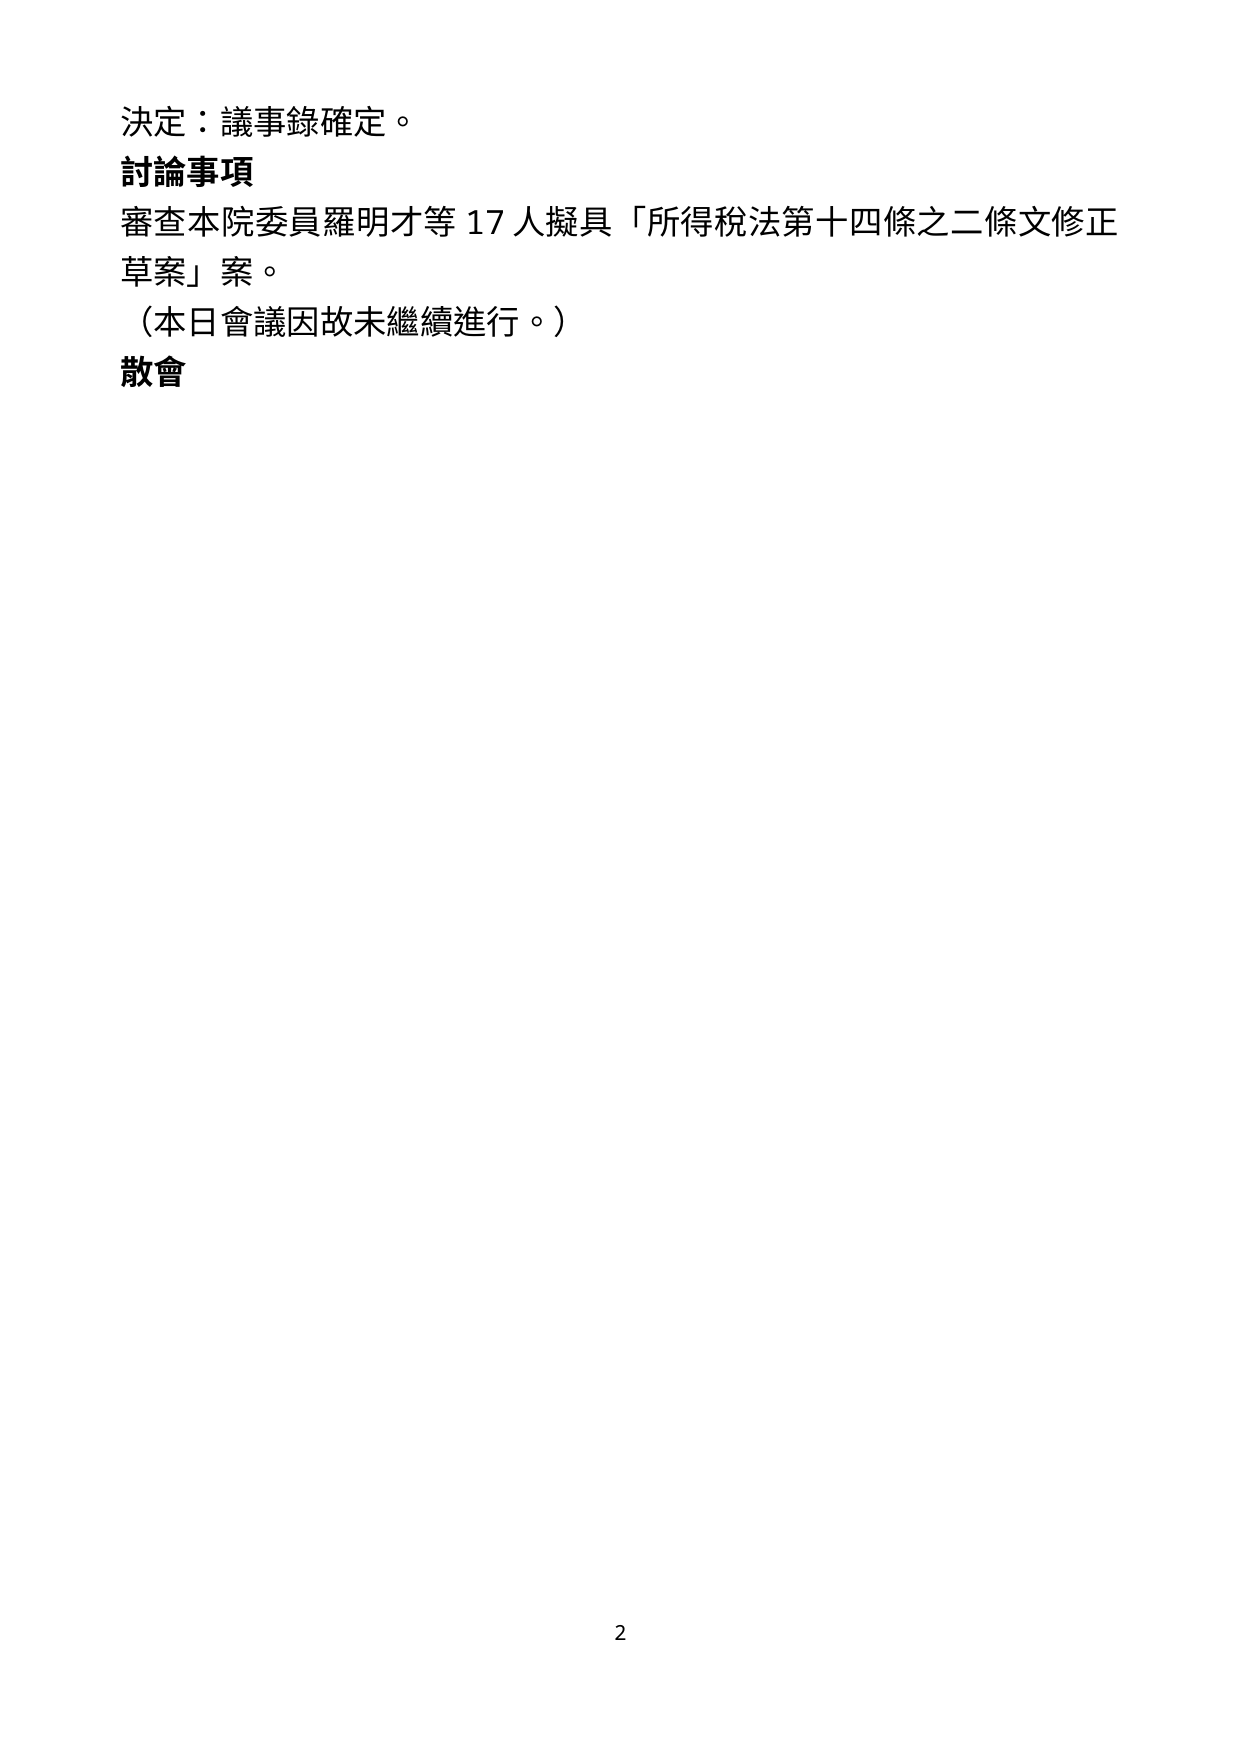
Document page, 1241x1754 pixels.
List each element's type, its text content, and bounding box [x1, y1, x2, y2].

text 決定：議事錄確定。 [120, 94, 1120, 144]
text 討論事項 [120, 144, 1120, 194]
text 散會 [120, 344, 1120, 394]
text 審查本院委員羅明才等17人擬具「所得稅法第十四條之二條文修正草案」案。 [120, 194, 1120, 294]
text （本日會議因故未繼續進行。） [120, 294, 1120, 344]
